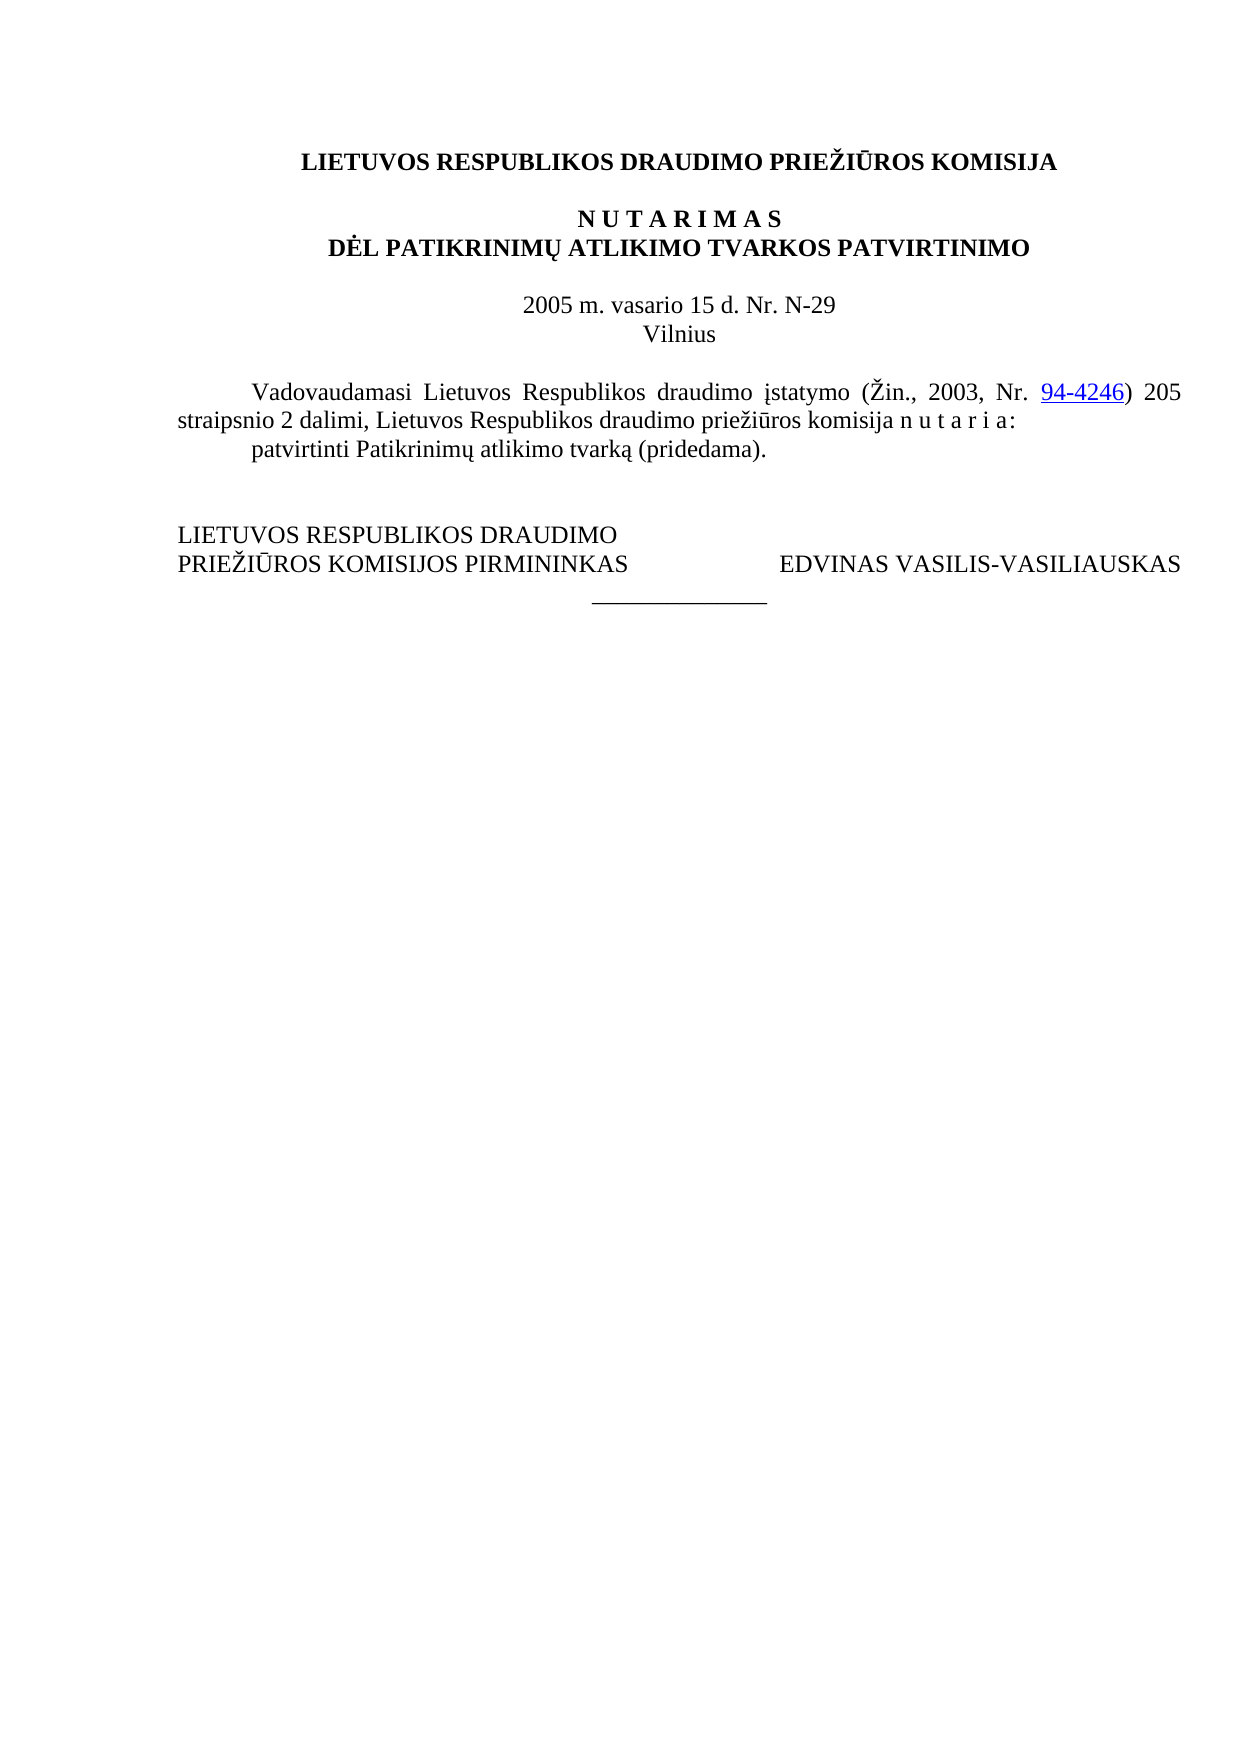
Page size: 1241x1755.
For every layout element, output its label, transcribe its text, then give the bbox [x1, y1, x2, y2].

text LIETUVOS RESPUBLIKOS DRAUDIMO PRIEŽIŪROS KOMISIJA [177, 147, 1181, 176]
text 2005 m. vasario 15 d. Nr. N-29 [177, 291, 1181, 319]
text DĖL PATIKRINIMŲ ATLIKIMO TVARKOS PATVIRTINIMO [177, 233, 1181, 262]
text Vilnius [177, 319, 1181, 348]
text LIETUVOS RESPUBLIKOS DRAUDIMO [177, 521, 1181, 549]
text patvirtinti Patikrinimų atlikimo tvarką (pridedama). [177, 434, 1181, 463]
text PRIEŽIŪROS KOMISIJOS PIRMININKAS EDVINAS VASILIS-VASILIAUSKAS [177, 549, 1181, 578]
text N U T A R I M A S [177, 204, 1181, 233]
text ______________ [177, 578, 1181, 607]
text Vadovaudamasi Lietuvos Respublikos draudimo įstatymo (Žin., 2003, Nr. 94-4246) 205 straipsnio 2 dalimi, Lietuvos Respublikos draudimo priežiūros komisija nutaria: [177, 377, 1181, 434]
